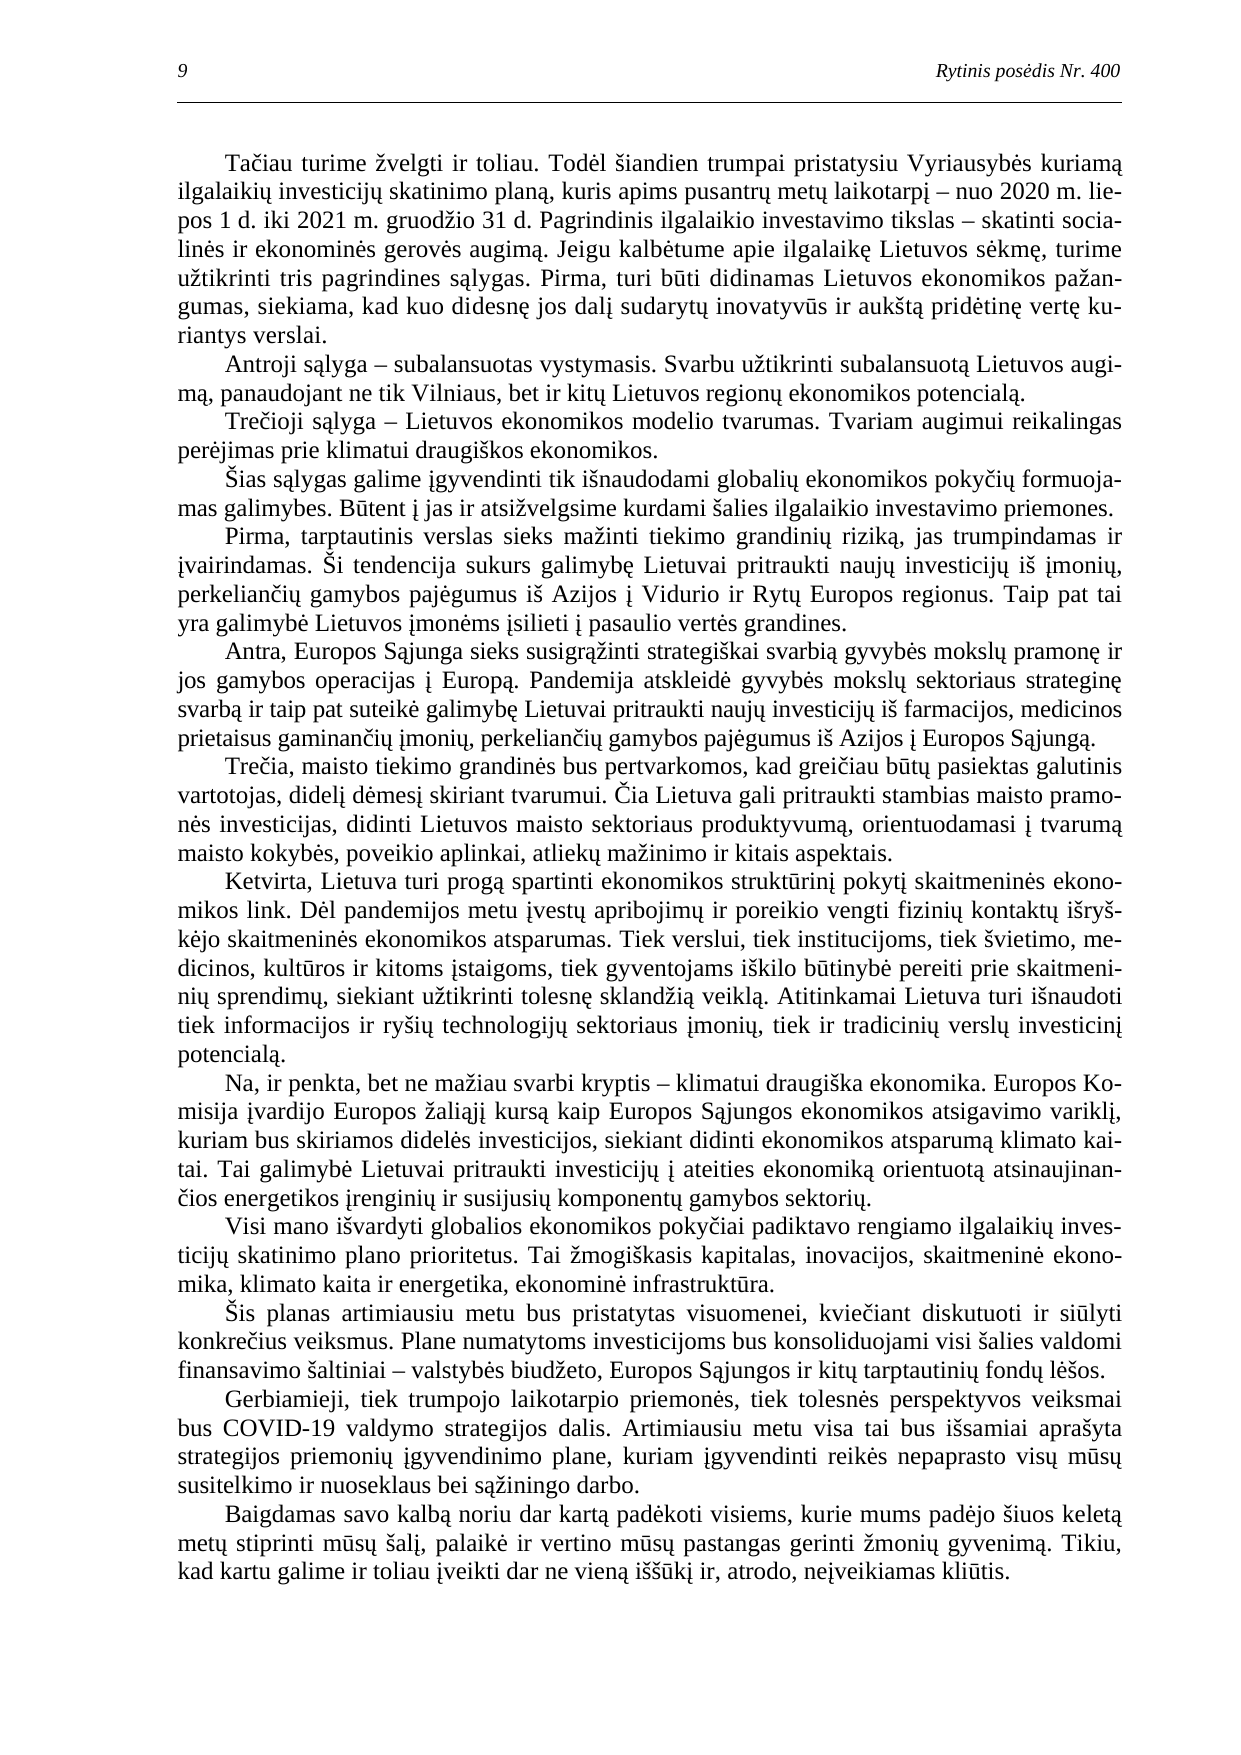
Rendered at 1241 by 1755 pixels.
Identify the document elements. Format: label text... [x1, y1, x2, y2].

text Ket­vir­ta, Lie­tu­va tu­ri pro­gą spar­tin­ti eko­no­mi­kos struk­tū­ri­nį po­ky­tį skait­me­ni­nės eko­no­mi­kos link. Dėl pan­de­mi­jos me­tu įves­tų ap­ri­bo­ji­mų ir po­rei­kio veng­ti fi­zi­nių kon­tak­tų iš­ryš­kėjo skait­me­ni­nės eko­no­mi­kos at­spa­ru­mas. Tiek ver­slui, tiek ins­ti­tu­ci­joms, tiek švie­ti­mo, me­di­ci­nos, kul­tū­ros ir ki­toms įstai­goms, tiek gy­ven­to­jams iš­ki­lo bū­ti­ny­bė per­ei­ti prie skait­me­ni­nių spren­di­mų, sie­kiant už­tik­rin­ti to­les­nę sklan­džią veik­lą. Ati­tin­ka­mai Lie­tu­va tu­ri iš­nau­do­ti tiek in­for­ma­ci­jos ir ry­šių tech­no­lo­gi­jų sek­to­riaus įmo­nių, tiek ir tra­di­ci­nių ver­slų in­ves­ti­ci­nį po­ten­cia­lą. [177, 866, 1122, 1068]
text Baig­da­mas sa­vo kal­bą no­riu dar kar­tą pa­dė­ko­ti vi­siems, ku­rie mums pa­dė­jo šiuos ke­le­tą me­tų stip­rin­ti mū­sų ša­lį, pa­lai­kė ir ver­ti­no mū­sų pa­stan­gas ge­rin­ti žmo­nių gy­ve­ni­mą. Ti­kiu, kad kar­tu ga­li­me ir to­liau įveik­ti dar ne vie­ną iš­šū­kį ir, at­ro­do, ne­įvei­kia­mas kliū­tis. [177, 1499, 1122, 1585]
text An­tra, Eu­ro­pos Są­jun­ga sieks su­si­grą­žin­ti stra­te­giš­kai svar­bią gy­vy­bės moks­lų pra­mo­nę ir jos ga­my­bos ope­ra­ci­jas į Eu­ro­pą. Pan­de­mi­ja at­sklei­dė gy­vy­bės moks­lų sek­to­riaus stra­te­gi­nę svar­bą ir taip pat su­tei­kė ga­li­my­bę Lie­tu­vai pri­trauk­ti nau­jų in­ves­ti­ci­jų iš far­ma­ci­jos, me­di­ci­nos prie­tai­sus ga­mi­nan­čių įmo­nių, per­ke­lian­čių ga­my­bos pa­jė­gu­mus iš Azi­jos į Eu­ro­pos Są­jun­gą. [177, 636, 1122, 751]
text Tre­čio­ji są­ly­ga – Lie­tu­vos eko­no­mi­kos mo­de­lio tva­ru­mas. Tva­riam au­gi­mui rei­ka­lin­gas per­ėji­mas prie kli­ma­tui drau­giš­kos eko­no­mi­kos. [177, 406, 1122, 464]
text Tre­čia, mais­to tie­ki­mo gran­di­nės bus per­tvar­ko­mos, kad grei­čiau bū­tų pa­siek­tas ga­lu­ti­nis var­to­to­jas, di­de­lį dė­me­sį ski­riant tva­ru­mui. Čia Lie­tu­va ga­li pri­trauk­ti stam­bias mais­to pra­mo­nės in­ves­ti­ci­jas, di­din­ti Lie­tu­vos mais­to sek­to­riaus pro­duk­ty­vu­mą, orien­tuo­damasi į tva­ru­mą mais­to ko­ky­bės, po­vei­kio ap­lin­kai, at­lie­kų ma­ži­ni­mo ir ki­tais as­pek­tais. [177, 751, 1122, 866]
text Vi­si ma­no iš­var­dy­ti glo­ba­lios eko­no­mi­kos po­ky­čiai pa­dik­ta­vo ren­gia­mo il­ga­lai­kių in­ves­ti­ci­jų ska­ti­ni­mo pla­no pri­ori­te­tus. Tai žmo­giš­ka­sis ka­pi­ta­las, ino­va­ci­jos, skait­me­ni­nė eko­no­mi­ka, kli­ma­to kai­ta ir ener­ge­ti­ka, eko­no­mi­nė in­fra­struk­tū­ra. [177, 1211, 1122, 1298]
text Na, ir penk­ta, bet ne ma­žiau svar­bi kryp­tis – kli­ma­tui drau­giš­ka eko­no­mi­ka. Eu­ro­pos Ko­mi­si­ja įvar­di­jo Eu­ro­pos ža­li­ą­jį kur­są kaip Eu­ro­pos Są­jun­gos eko­no­mi­kos at­si­ga­vi­mo va­rik­lį, ku­riam bus ski­ria­mos di­de­lės in­ves­ti­ci­jos, sie­kiant di­din­ti eko­no­mi­kos at­spa­ru­mą kli­ma­to kai­tai. Tai ga­li­my­bė Lie­tu­vai pri­trauk­ti in­ves­ti­ci­jų į at­ei­ties eko­no­mi­ką orien­tuo­tą at­si­nau­ji­nan­čios ener­ge­ti­kos įren­gi­nių ir su­si­ju­sių kom­po­nen­tų ga­my­bos sek­to­rių. [177, 1068, 1122, 1211]
text Pir­ma, tarp­tau­ti­nis ver­slas sieks ma­žin­ti tie­ki­mo gran­di­nių ri­zi­ką, jas trum­pin­da­mas ir įvai­rin­da­mas. Ši ten­den­ci­ja su­kurs ga­li­my­bę Lie­tu­vai pri­trauk­ti nau­jų in­ves­ti­ci­jų iš įmo­nių, per­ke­lian­čių ga­my­bos pa­jė­gu­mus iš Azi­jos į Vi­du­rio ir Ry­tų Eu­ro­pos re­gio­nus. Taip pat tai yra ga­li­my­bė Lie­tu­vos įmo­nėms įsi­lie­ti į pa­sau­lio ver­tės gran­di­nes. [177, 521, 1122, 636]
text Šis pla­nas ar­ti­miau­siu me­tu bus pri­sta­ty­tas vi­suo­me­nei, kvie­čiant dis­ku­tuo­ti ir siū­ly­ti kon­kre­čius veiks­mus. Pla­ne nu­ma­ty­toms in­ves­ti­ci­joms bus kon­so­li­duo­ja­mi vi­si ša­lies val­do­mi fi­nan­sa­vi­mo šal­ti­niai – vals­ty­bės biu­dže­to, Eu­ro­pos Są­jun­gos ir ki­tų tarp­tau­ti­nių fon­dų lė­šos. [177, 1298, 1122, 1384]
text Ant­ro­ji są­ly­ga – su­ba­lan­suo­tas vys­ty­ma­sis. Svar­bu už­tik­rin­ti su­ba­lan­suo­tą Lie­tu­vos au­gi­mą, pa­nau­do­jant ne tik Vil­niaus, bet ir ki­tų Lie­tu­vos re­gio­nų eko­no­mi­kos po­ten­cia­lą. [177, 349, 1122, 406]
text Ta­čiau tu­ri­me žvelg­ti ir to­liau. To­dėl šian­dien trum­pai pri­sta­ty­siu Vy­riau­sy­bės ku­ria­mą il­ga­lai­kių in­ves­ti­ci­jų ska­ti­ni­mo pla­ną, ku­ris apims pus­an­trų me­tų lai­ko­tar­pį – nuo 2020 m. lie­pos 1 d. iki 2021 m. gruo­džio 31 d. Pa­grin­di­nis il­ga­lai­kio in­ves­ta­vi­mo tiks­las – ska­tin­ti so­cia­li­nės ir eko­no­mi­nės ge­ro­vės au­gi­mą. Jei­gu kal­bė­tu­me apie il­ga­lai­kę Lie­tu­vos sėk­mę, tu­ri­me už­tik­rin­ti tris pa­grin­di­nes są­ly­gas. Pir­ma, tu­ri bū­ti di­di­na­mas Lie­tu­vos eko­no­mi­kos pa­žan­gu­mas, sie­kia­ma, kad kuo di­des­nę jos da­lį su­da­ry­tų ino­va­ty­vūs ir aukš­tą pri­dė­ti­nę ver­tę ku­rian­tys ver­slai. [177, 148, 1122, 349]
text Šias są­ly­gas ga­li­me įgy­ven­din­ti tik iš­nau­do­da­mi glo­ba­lių eko­no­mi­kos po­ky­čių for­muo­ja­mas ga­li­my­bes. Bū­tent į jas ir at­si­žvelg­si­me kur­da­mi ša­lies il­ga­lai­kio in­ves­ta­vi­mo prie­mo­nes. [177, 464, 1122, 521]
text Ger­bia­mie­ji, tiek trum­po­jo lai­ko­tar­pio prie­mo­nės, tiek to­les­nės per­spek­ty­vos veiks­mai bus COVID-19 val­dy­mo stra­te­gi­jos da­lis. Ar­ti­miau­siu me­tu vi­sa tai bus iš­sa­miai ap­ra­šy­ta stra­te­gi­jos prie­mo­nių įgy­ven­di­ni­mo pla­ne, ku­riam įgy­ven­din­ti rei­kės ne­pa­pras­to vi­sų mū­sų su­si­tel­ki­mo ir nuo­sek­laus bei są­ži­nin­go dar­bo. [177, 1384, 1122, 1499]
